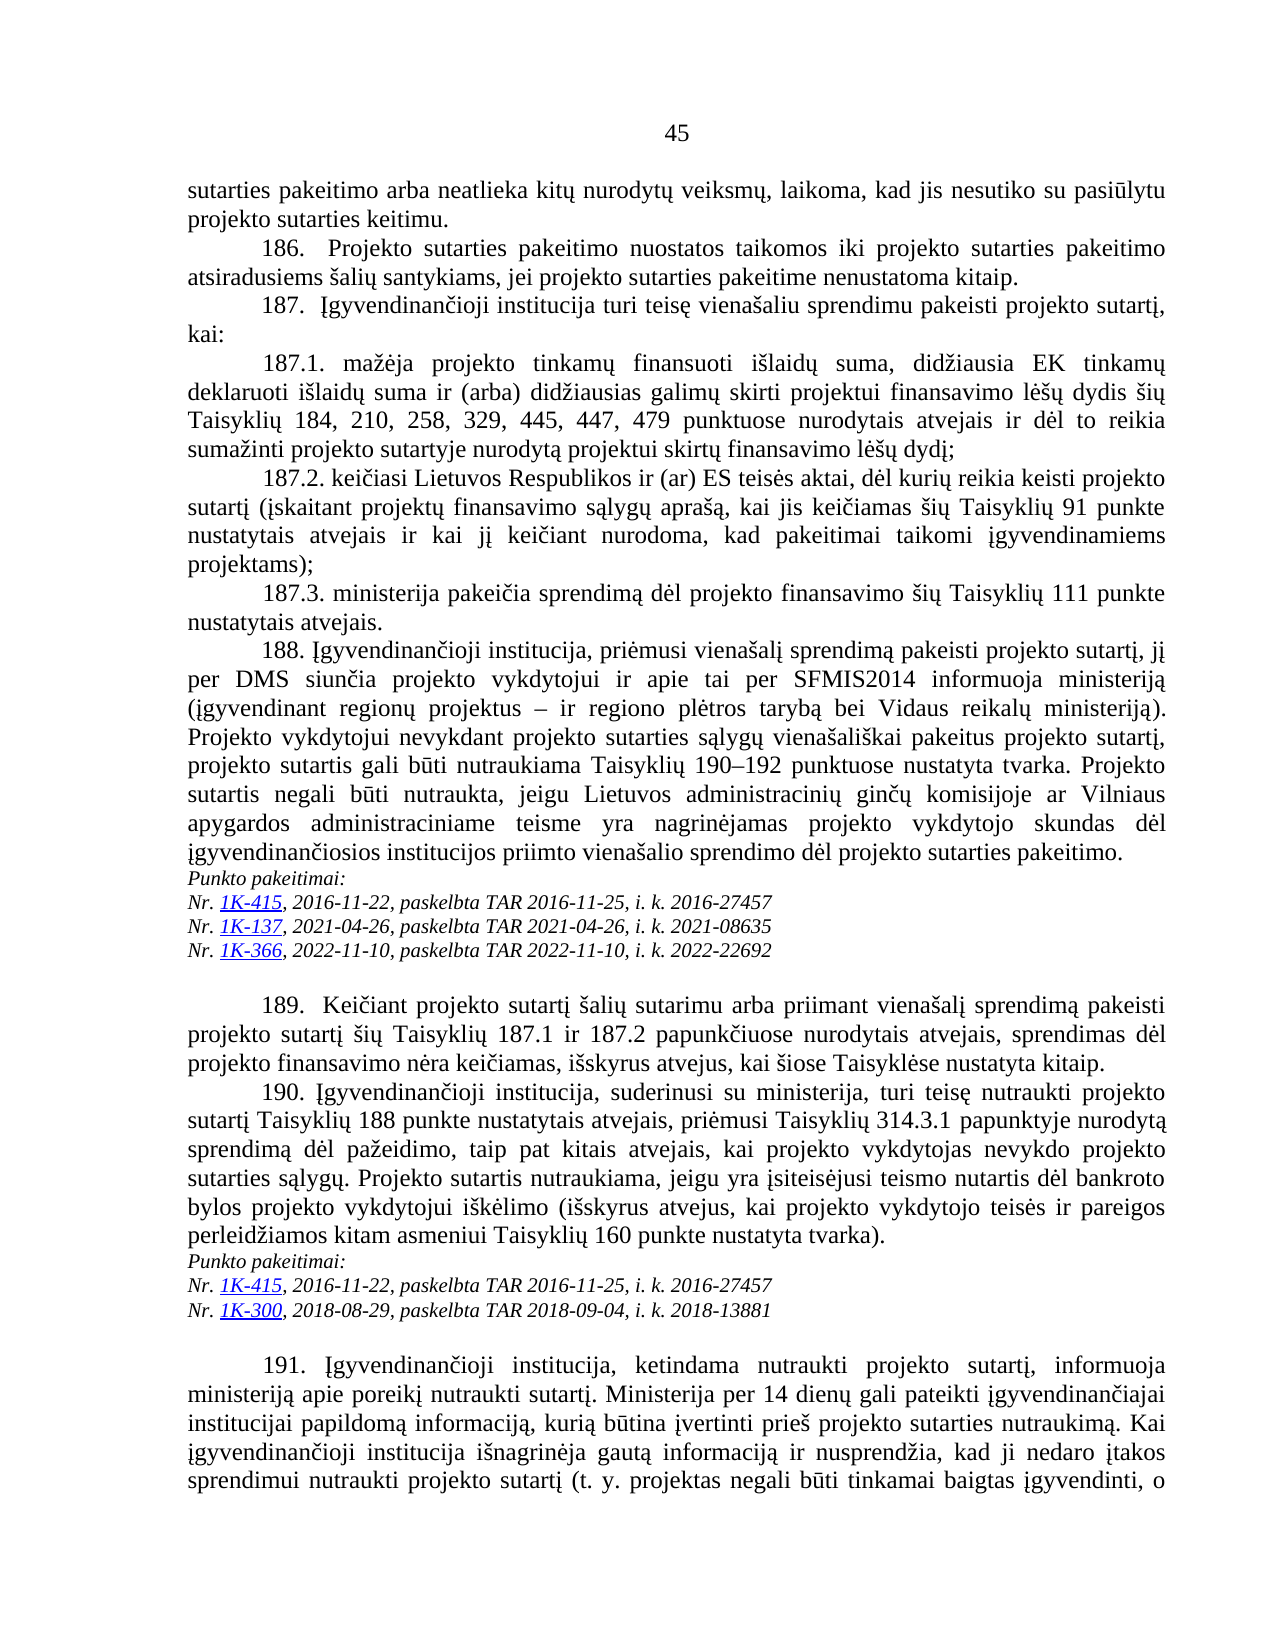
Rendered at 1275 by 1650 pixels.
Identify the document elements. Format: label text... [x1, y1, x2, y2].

text Punkto pakeitimai: [187, 1249, 1167, 1273]
text 190. Įgyvendinančioji institucija, suderinusi su ministerija, turi teisę nutraukti projekto sutartį Taisyklių 188 punkte nustatytais atvejais, priėmusi Taisyklių 314.3.1 papunktyje nurodytą sprendimą dėl pažeidimo, taip pat kitais atvejais, kai projekto vykdytojas nevykdo projekto sutarties sąlygų. Projekto sutartis nutraukiama, jeigu yra įsiteisėjusi teismo nutartis dėl bankroto bylos projekto vykdytojui iškėlimo (išskyrus atvejus, kai projekto vykdytojo teisės ir pareigos perleidžiamos kitam asmeniui Taisyklių 160 punkte nustatyta tvarka). [187, 1077, 1167, 1249]
text 186. Projekto sutarties pakeitimo nuostatos taikomos iki projekto sutarties pakeitimo atsiradusiems šalių santykiams, jei projekto sutarties pakeitime nenustatoma kitaip. [187, 233, 1167, 291]
text 187.1. mažėja projekto tinkamų finansuoti išlaidų suma, didžiausia EK tinkamų deklaruoti išlaidų suma ir (arba) didžiausias galimų skirti projektui finansavimo lėšų dydis šių Taisyklių 184, 210, 258, 329, 445, 447, 479 punktuose nurodytais atvejais ir dėl to reikia sumažinti projekto sutartyje nurodytą projektui skirtų finansavimo lėšų dydį; [187, 348, 1167, 463]
text Punkto pakeitimai: [187, 866, 1167, 890]
text Nr. 1K-415, 2016-11-22, paskelbta TAR 2016-11-25, i. k. 2016-27457 [187, 1273, 1167, 1297]
text 187.3. ministerija pakeičia sprendimą dėl projekto finansavimo šių Taisyklių 111 punkte nustatytais atvejais. [187, 578, 1167, 636]
text sutarties pakeitimo arba neatlieka kitų nurodytų veiksmų, laikoma, kad jis nesutiko su pasiūlytu projekto sutarties keitimu. [187, 176, 1167, 233]
text 189. Keičiant projekto sutartį šalių sutarimu arba priimant vienašalį sprendimą pakeisti projekto sutartį šių Taisyklių 187.1 ir 187.2 papunkčiuose nurodytais atvejais, sprendimas dėl projekto finansavimo nėra keičiamas, išskyrus atvejus, kai šiose Taisyklėse nustatyta kitaip. [187, 991, 1167, 1077]
text 187.2. keičiasi Lietuvos Respublikos ir (ar) ES teisės aktai, dėl kurių reikia keisti projekto sutartį (įskaitant projektų finansavimo sąlygų aprašą, kai jis keičiamas šių Taisyklių 91 punkte nustatytais atvejais ir kai jį keičiant nurodoma, kad pakeitimai taikomi įgyvendinamiems projektams); [187, 463, 1167, 578]
text 188. Įgyvendinančioji institucija, priėmusi vienašalį sprendimą pakeisti projekto sutartį, jį per DMS siunčia projekto vykdytojui ir apie tai per SFMIS2014 informuoja ministeriją (įgyvendinant regionų projektus – ir regiono plėtros tarybą bei Vidaus reikalų ministeriją). Projekto vykdytojui nevykdant projekto sutarties sąlygų vienašališkai pakeitus projekto sutartį, projekto sutartis gali būti nutraukiama Taisyklių 190–192 punktuose nustatyta tvarka. Projekto sutartis negali būti nutraukta, jeigu Lietuvos administracinių ginčų komisijoje ar Vilniaus apygardos administraciniame teisme yra nagrinėjamas projekto vykdytojo skundas dėl įgyvendinančiosios institucijos priimto vienašalio sprendimo dėl projekto sutarties pakeitimo. [187, 636, 1167, 866]
text Nr. 1K-366, 2022-11-10, paskelbta TAR 2022-11-10, i. k. 2022-22692 [187, 938, 1167, 962]
text Nr. 1K-300, 2018-08-29, paskelbta TAR 2018-09-04, i. k. 2018-13881 [187, 1297, 1167, 1322]
text Nr. 1K-415, 2016-11-22, paskelbta TAR 2016-11-25, i. k. 2016-27457 [187, 890, 1167, 914]
text 191. Įgyvendinančioji institucija, ketindama nutraukti projekto sutartį, informuoja ministeriją apie poreikį nutraukti sutartį. Ministerija per 14 dienų gali pateikti įgyvendinančiajai institucijai papildomą informaciją, kurią būtina įvertinti prieš projekto sutarties nutraukimą. Kai įgyvendinančioji institucija išnagrinėja gautą informaciją ir nusprendžia, kad ji nedaro įtakos sprendimui nutraukti projekto sutartį (t. y. projektas negali būti tinkamai baigtas įgyvendinti, o [187, 1350, 1167, 1494]
text 187. Įgyvendinančioji institucija turi teisę vienašaliu sprendimu pakeisti projekto sutartį, kai: [187, 291, 1167, 348]
text Nr. 1K-137, 2021-04-26, paskelbta TAR 2021-04-26, i. k. 2021-08635 [187, 914, 1167, 938]
